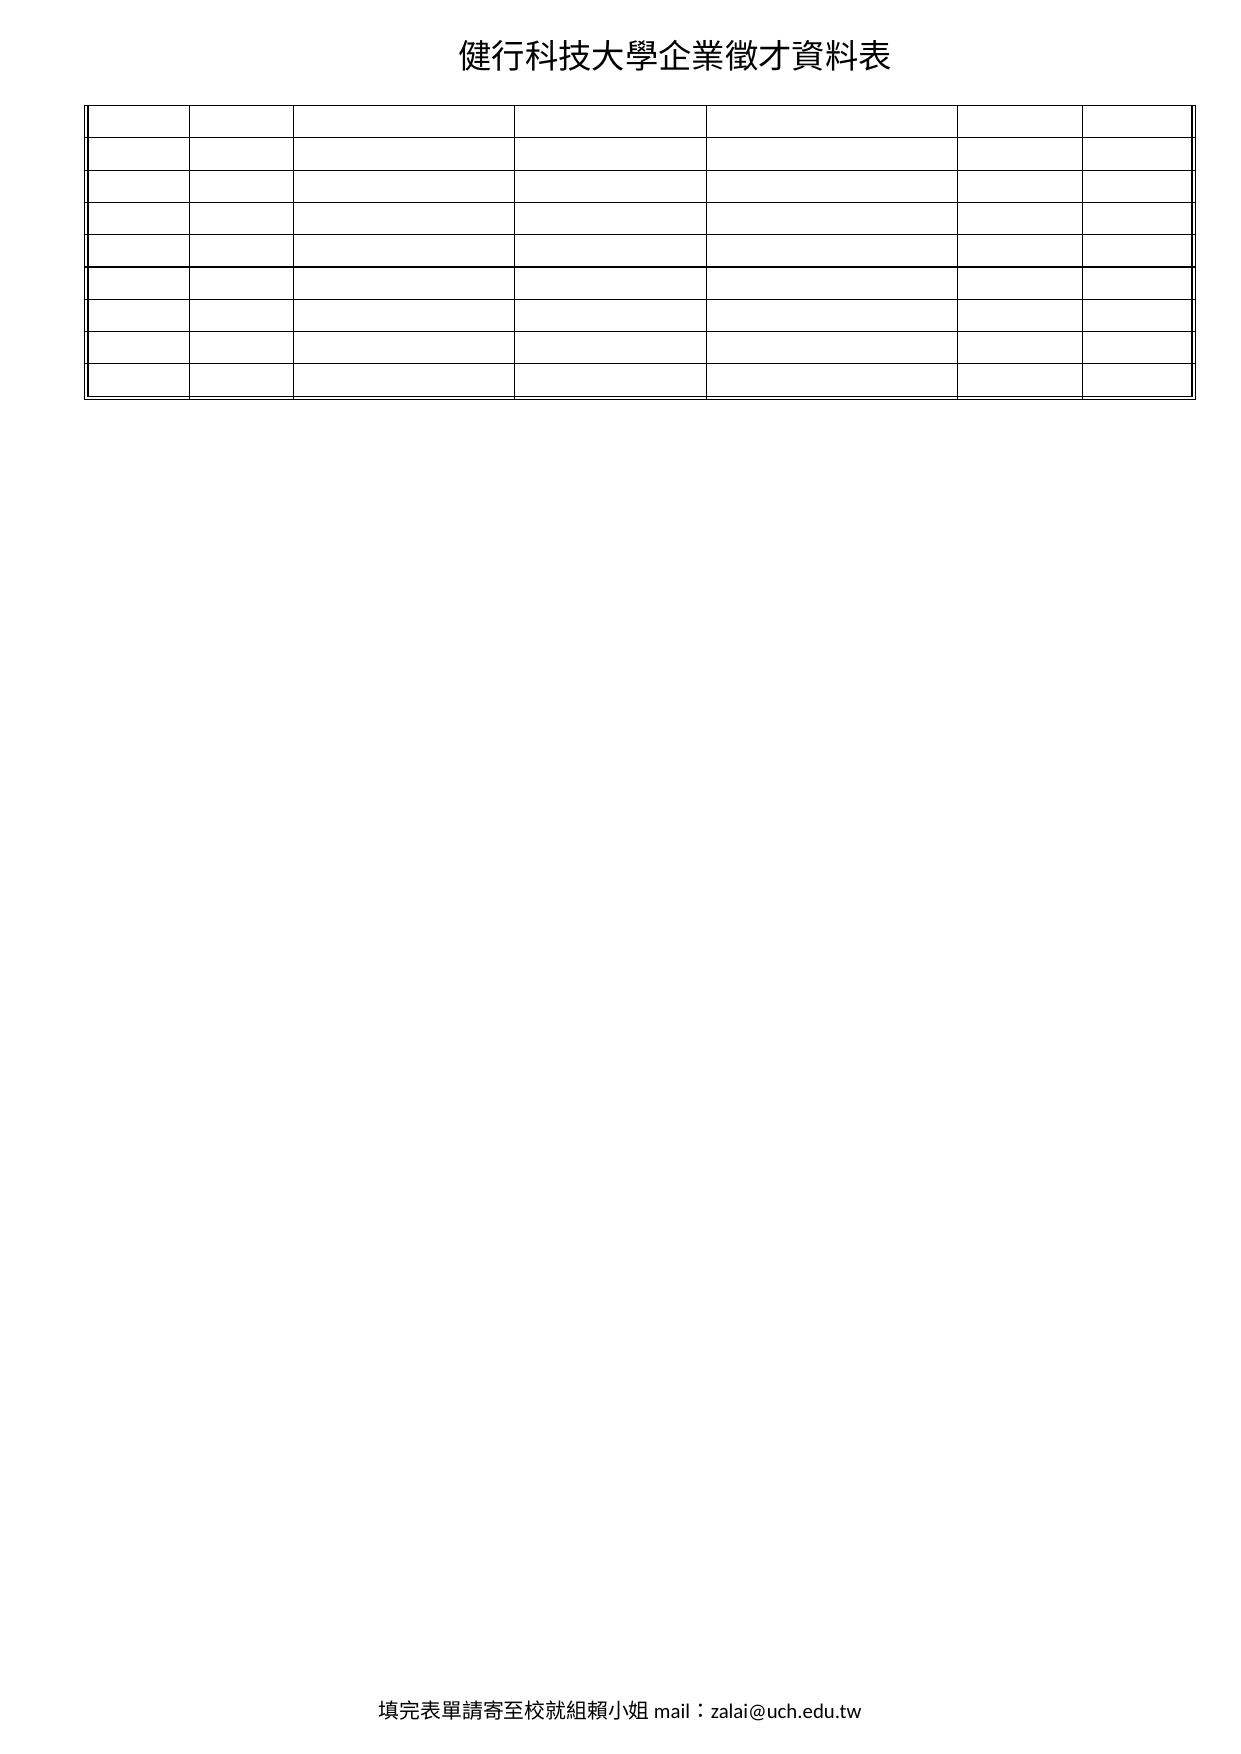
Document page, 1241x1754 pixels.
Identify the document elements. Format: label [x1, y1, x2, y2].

table_cell [1083, 138, 1191, 169]
table_cell [707, 268, 957, 299]
table_cell [515, 364, 706, 396]
table_cell [1083, 171, 1191, 202]
table_cell [190, 268, 293, 299]
table_cell [89, 268, 189, 299]
table_cell [515, 332, 706, 363]
table_cell [1083, 300, 1191, 331]
table_cell [1083, 268, 1191, 299]
table_cell [1083, 106, 1191, 137]
table_cell [89, 138, 189, 169]
table_cell [294, 235, 514, 266]
table_cell [89, 235, 189, 266]
table_cell [707, 106, 957, 137]
table_cell [515, 268, 706, 299]
table_cell [1083, 332, 1191, 363]
table_cell [515, 138, 706, 169]
table_cell [958, 106, 1082, 137]
table_cell [294, 364, 514, 396]
table_cell [958, 203, 1082, 234]
table_cell [294, 138, 514, 169]
table_cell [89, 364, 189, 396]
table_cell [707, 235, 957, 266]
table_cell [1083, 203, 1191, 234]
table_cell [1083, 364, 1191, 396]
table_cell [89, 203, 189, 234]
table_cell [294, 300, 514, 331]
table_cell [89, 106, 189, 137]
table_cell [190, 332, 293, 363]
table_cell [515, 106, 706, 137]
table_cell [294, 268, 514, 299]
table_cell [190, 171, 293, 202]
table_cell [294, 171, 514, 202]
table_cell [958, 300, 1082, 331]
table_cell [958, 235, 1082, 266]
table_cell [707, 364, 957, 396]
table_cell [707, 300, 957, 331]
table_cell [707, 332, 957, 363]
table_cell [515, 203, 706, 234]
table_cell [707, 171, 957, 202]
table_cell [89, 300, 189, 331]
table_cell [190, 300, 293, 331]
table_cell [958, 268, 1082, 299]
table_cell [958, 171, 1082, 202]
table_cell [1083, 235, 1191, 266]
table_cell [89, 332, 189, 363]
table_cell [190, 203, 293, 234]
table_cell [294, 106, 514, 137]
table_cell [707, 203, 957, 234]
table_cell [958, 332, 1082, 363]
table_cell [190, 138, 293, 169]
table_cell [958, 138, 1082, 169]
table_cell [190, 364, 293, 396]
table_cell [89, 171, 189, 202]
table_cell [294, 203, 514, 234]
table_cell [515, 171, 706, 202]
table_cell [515, 300, 706, 331]
table_cell [707, 138, 957, 169]
table_cell [515, 235, 706, 266]
table_cell [190, 106, 293, 137]
table_cell [190, 235, 293, 266]
table_cell [294, 332, 514, 363]
table_cell [958, 364, 1082, 396]
